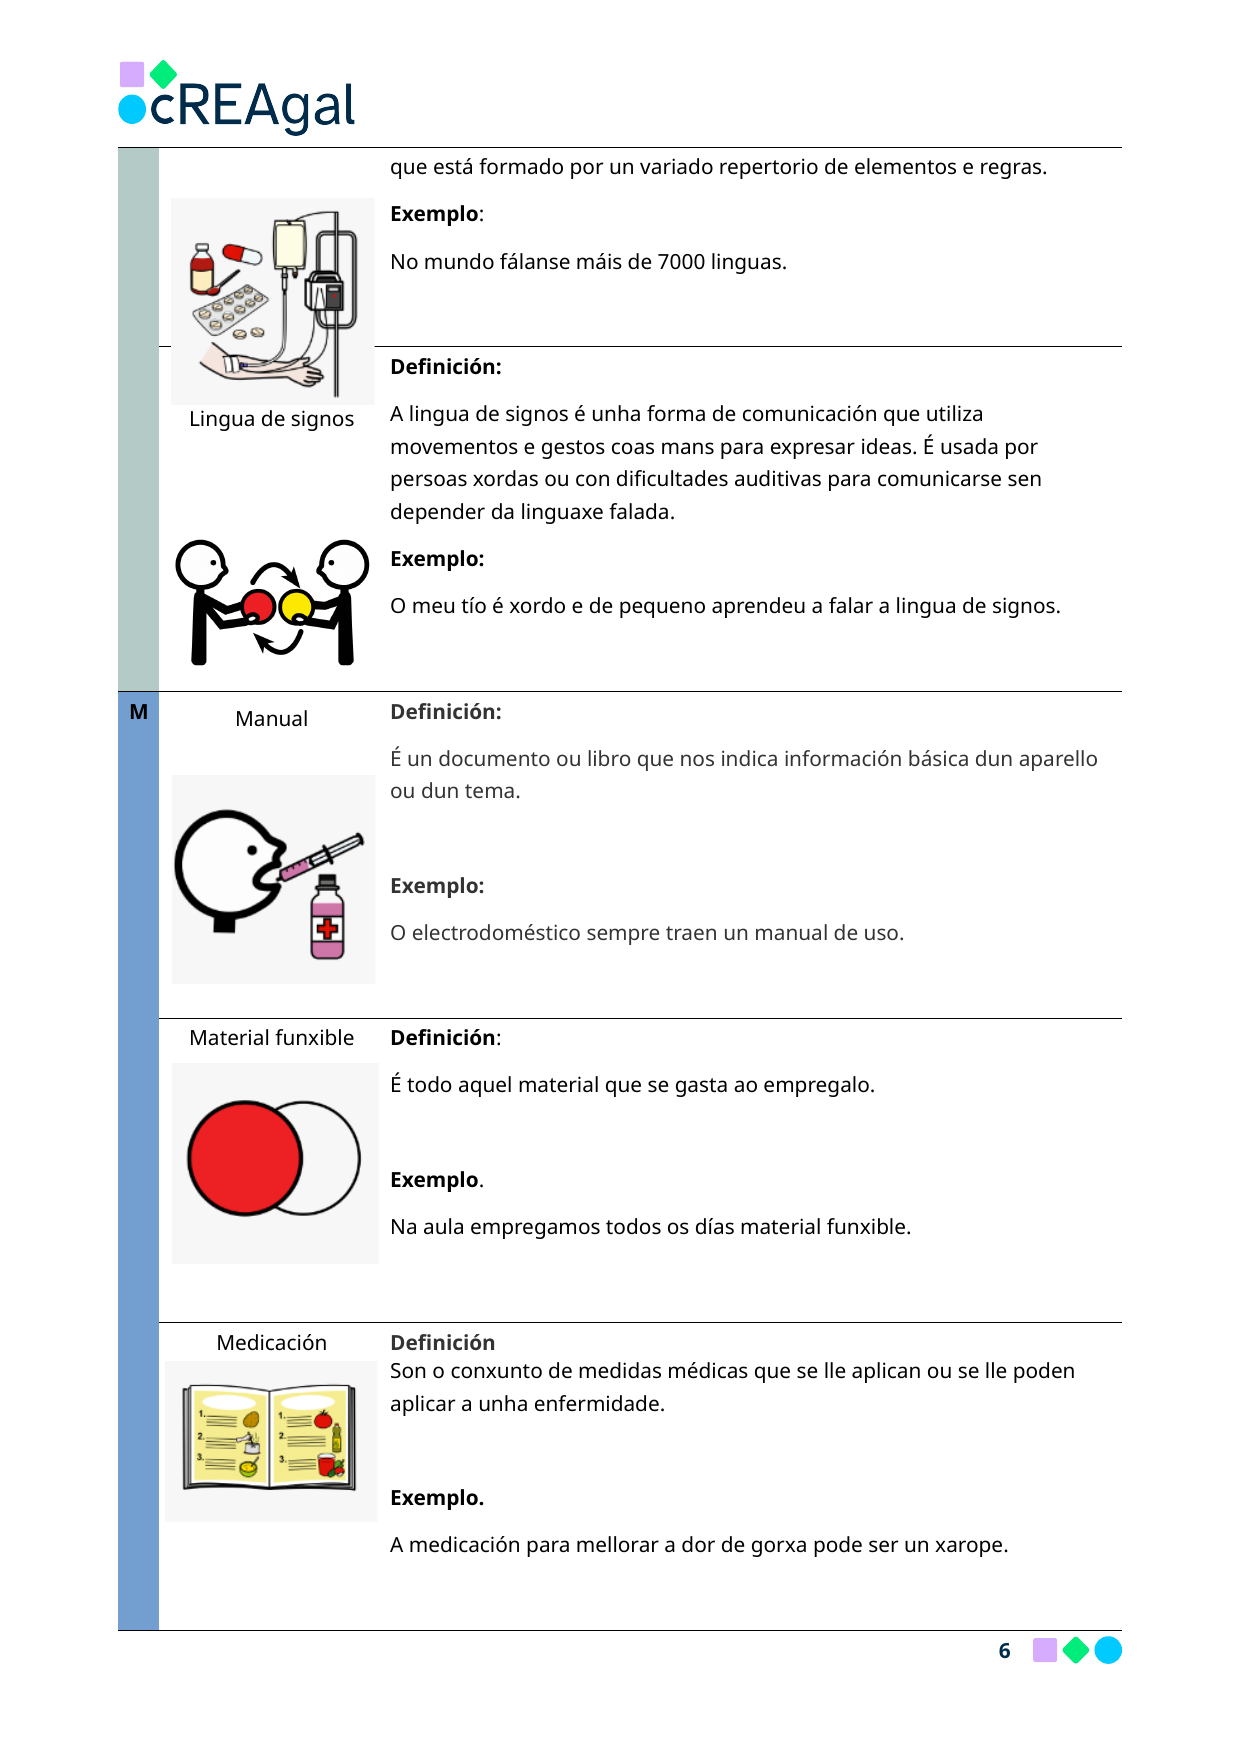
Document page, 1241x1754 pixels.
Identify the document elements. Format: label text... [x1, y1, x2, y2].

table_cell Medicación [159, 1323, 384, 1630]
picture [171, 775, 376, 984]
picture [171, 503, 373, 704]
picture [164, 1361, 378, 1522]
table_cell Definición: É un documento ou libro que nos indica información básica dun aparello ou dun tema. Exemplo: O electrodoméstico sempre traen un manual de uso. [384, 692, 1122, 1018]
table_cell que está formado por un variado repertorio de elementos e regras. Exemplo: No mundo fálanse máis de 7000 linguas. [384, 148, 1122, 346]
table_cell [159, 148, 384, 346]
table_cell Definición Son o conxunto de medidas médicas que se lle aplican ou se lle poden aplicar a unha enfermidade. Exemplo. A medicación para mellorar a dor de gorxa pode ser un xarope. [384, 1323, 1122, 1630]
picture [118, 60, 355, 136]
table_cell Definición: A lingua de signos é unha forma de comunicación que utiliza movementos e gestos coas mans para expresar ideas. É usada por persoas xordas ou con dificultades auditivas para comunicarse sen depender da linguaxe falada. Exemplo: O meu tío é xordo e de pequeno aprendeu a falar a lingua de signos. [384, 347, 1122, 691]
table_cell Definición: É todo aquel material que se gasta ao empregalo. Exemplo. Na aula empregamos todos os días material funxible. [384, 1019, 1122, 1322]
table_cell M [118, 692, 159, 1630]
picture [171, 1063, 379, 1264]
picture [171, 198, 375, 405]
table_cell Lingua de signos [159, 347, 384, 691]
table_cell Manual [159, 692, 384, 1018]
table_cell Material funxible [159, 1019, 384, 1322]
